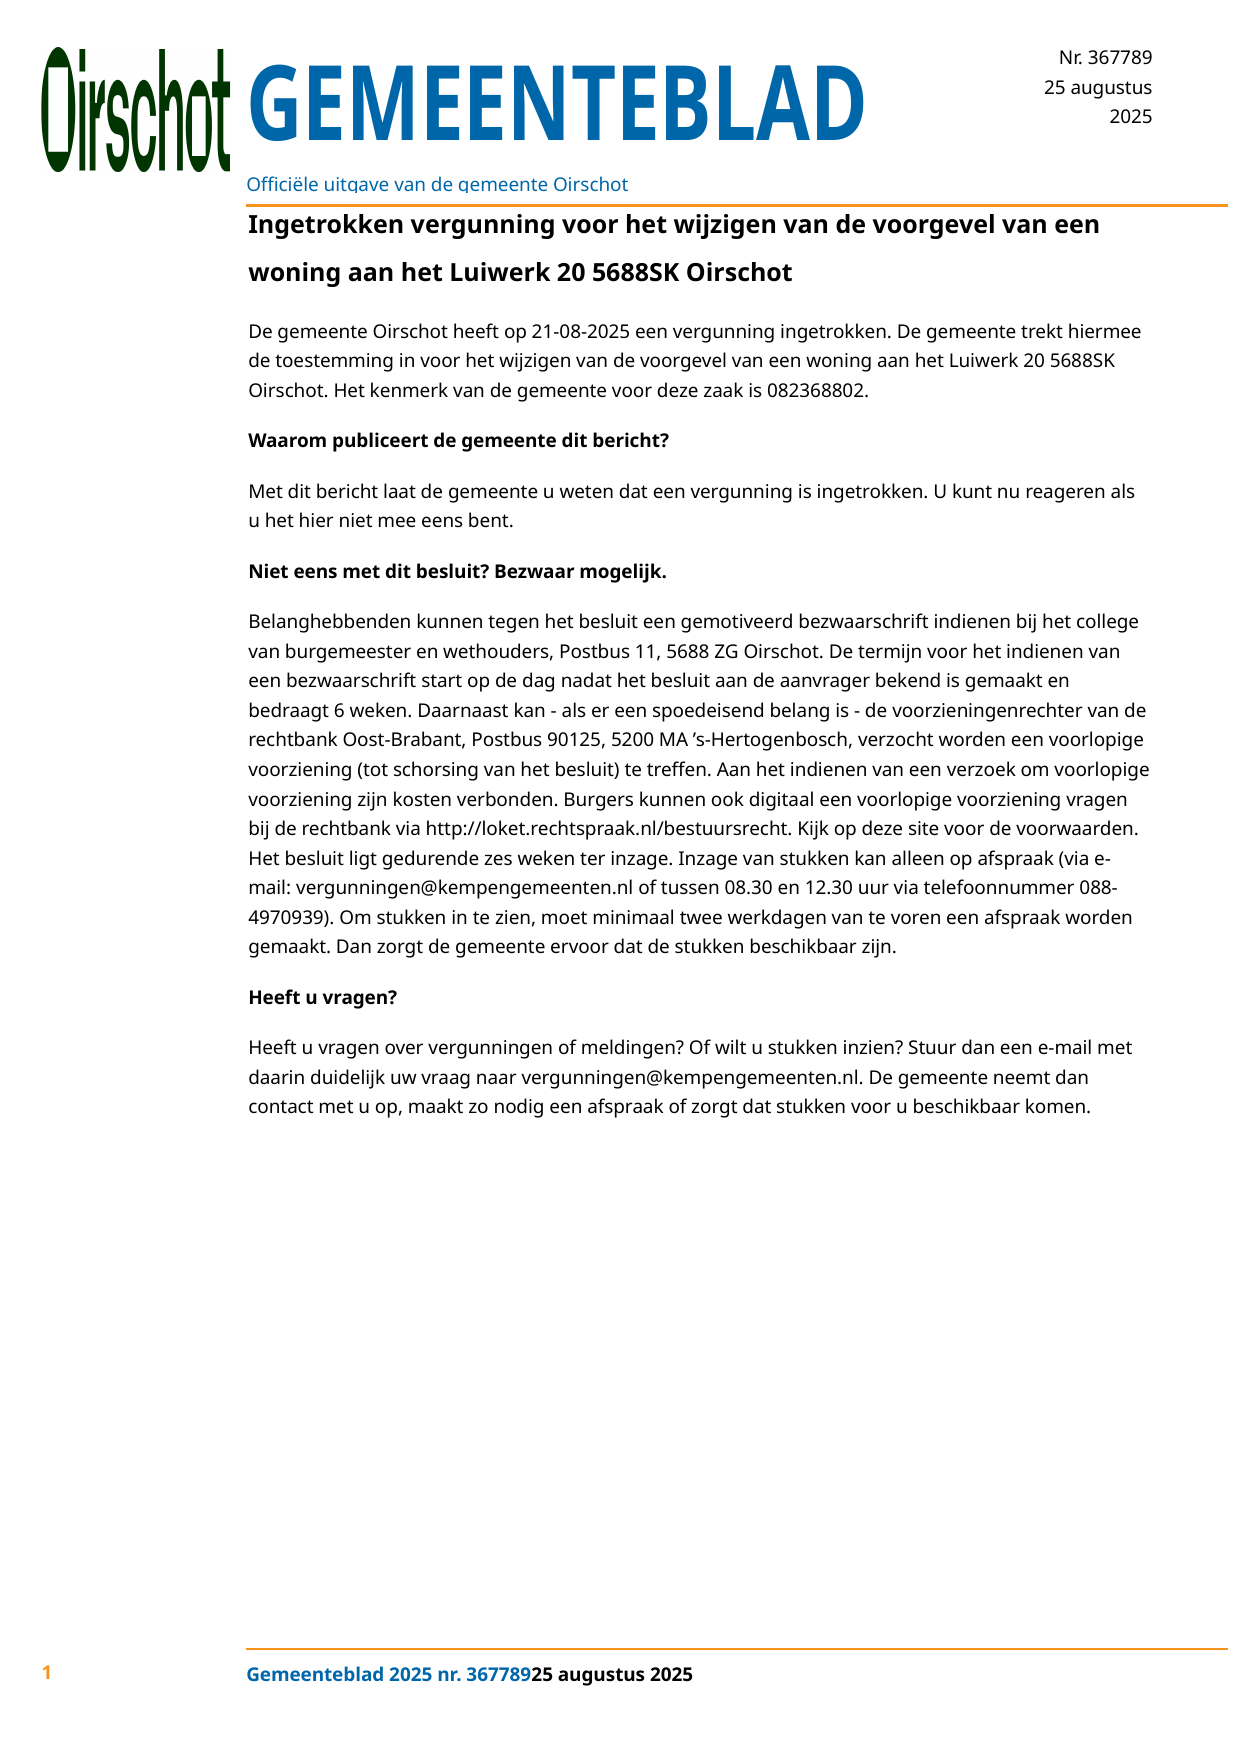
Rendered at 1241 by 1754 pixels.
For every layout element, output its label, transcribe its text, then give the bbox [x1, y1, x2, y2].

text Heeft u vragen? [248, 984, 1152, 1010]
picture [41, 47, 231, 172]
text Niet eens met dit besluit? Bezwaar mogelijk. [248, 558, 1152, 584]
text Belanghebbenden kunnen tegen het besluit een gemotiveerd bezwaarschrift indienen bij het college van burgemeester en wethouders, Postbus 11, 5688 ZG Oirschot. De termijn voor het indienen van een bezwaarschrift start op de dag nadat het besluit aan de aanvrager bekend is gemaakt en bedraagt 6 weken. Daarnaast kan - als er een spoedeisend belang is - de voorzieningenrechter van de rechtbank Oost-Brabant, Postbus 90125, 5200 MA ’s-Hertogenbosch, verzocht worden een voorlopige voorziening (tot schorsing van het besluit) te treffen. Aan het indienen van een verzoek om voorlopige voorziening zijn kosten verbonden. Burgers kunnen ook digitaal een voorlopige voorziening vragen bij de rechtbank via http://loket.rechtspraak.nl/bestuursrecht. Kijk op deze site voor de voorwaarden. Het besluit ligt gedurende zes weken ter inzage. Inzage van stukken kan alleen op afspraak (via e-mail: vergunningen@kempengemeenten.nl of tussen 08.30 en 12.30 uur via telefoonnummer 088-4970939). Om stukken in te zien, moet minimaal twee werkdagen van te voren een afspraak worden gemaakt. Dan zorgt de gemeente ervoor dat de stukken beschikbaar zijn. [248, 608, 1152, 959]
text De gemeente Oirschot heeft op 21-08-2025 een vergunning ingetrokken. De gemeente trekt hiermee de toestemming in voor het wijzigen van de voorgevel van een woning aan het Luiwerk 20 5688SK Oirschot. Het kenmerk van de gemeente voor deze zaak is 082368802. [248, 318, 1152, 403]
text Waarom publiceert de gemeente dit bericht? [248, 427, 1152, 453]
text Heeft u vragen over vergunningen of meldingen? Of wilt u stukken inzien? Stuur dan een e-mail met daarin duidelijk uw vraag naar vergunningen@kempengemeenten.nl. De gemeente neemt dan contact met u op, maakt zo nodig een afspraak of zorgt dat stukken voor u beschikbaar komen. [248, 1034, 1152, 1119]
text Ingetrokken vergunning voor het wijzigen van de voorgevel van een woning aan het Luiwerk 20 5688SK Oirschot [248, 207, 1152, 288]
text Met dit bericht laat de gemeente u weten dat een vergunning is ingetrokken. U kunt nu reageren als u het hier niet mee eens bent. [248, 478, 1152, 533]
